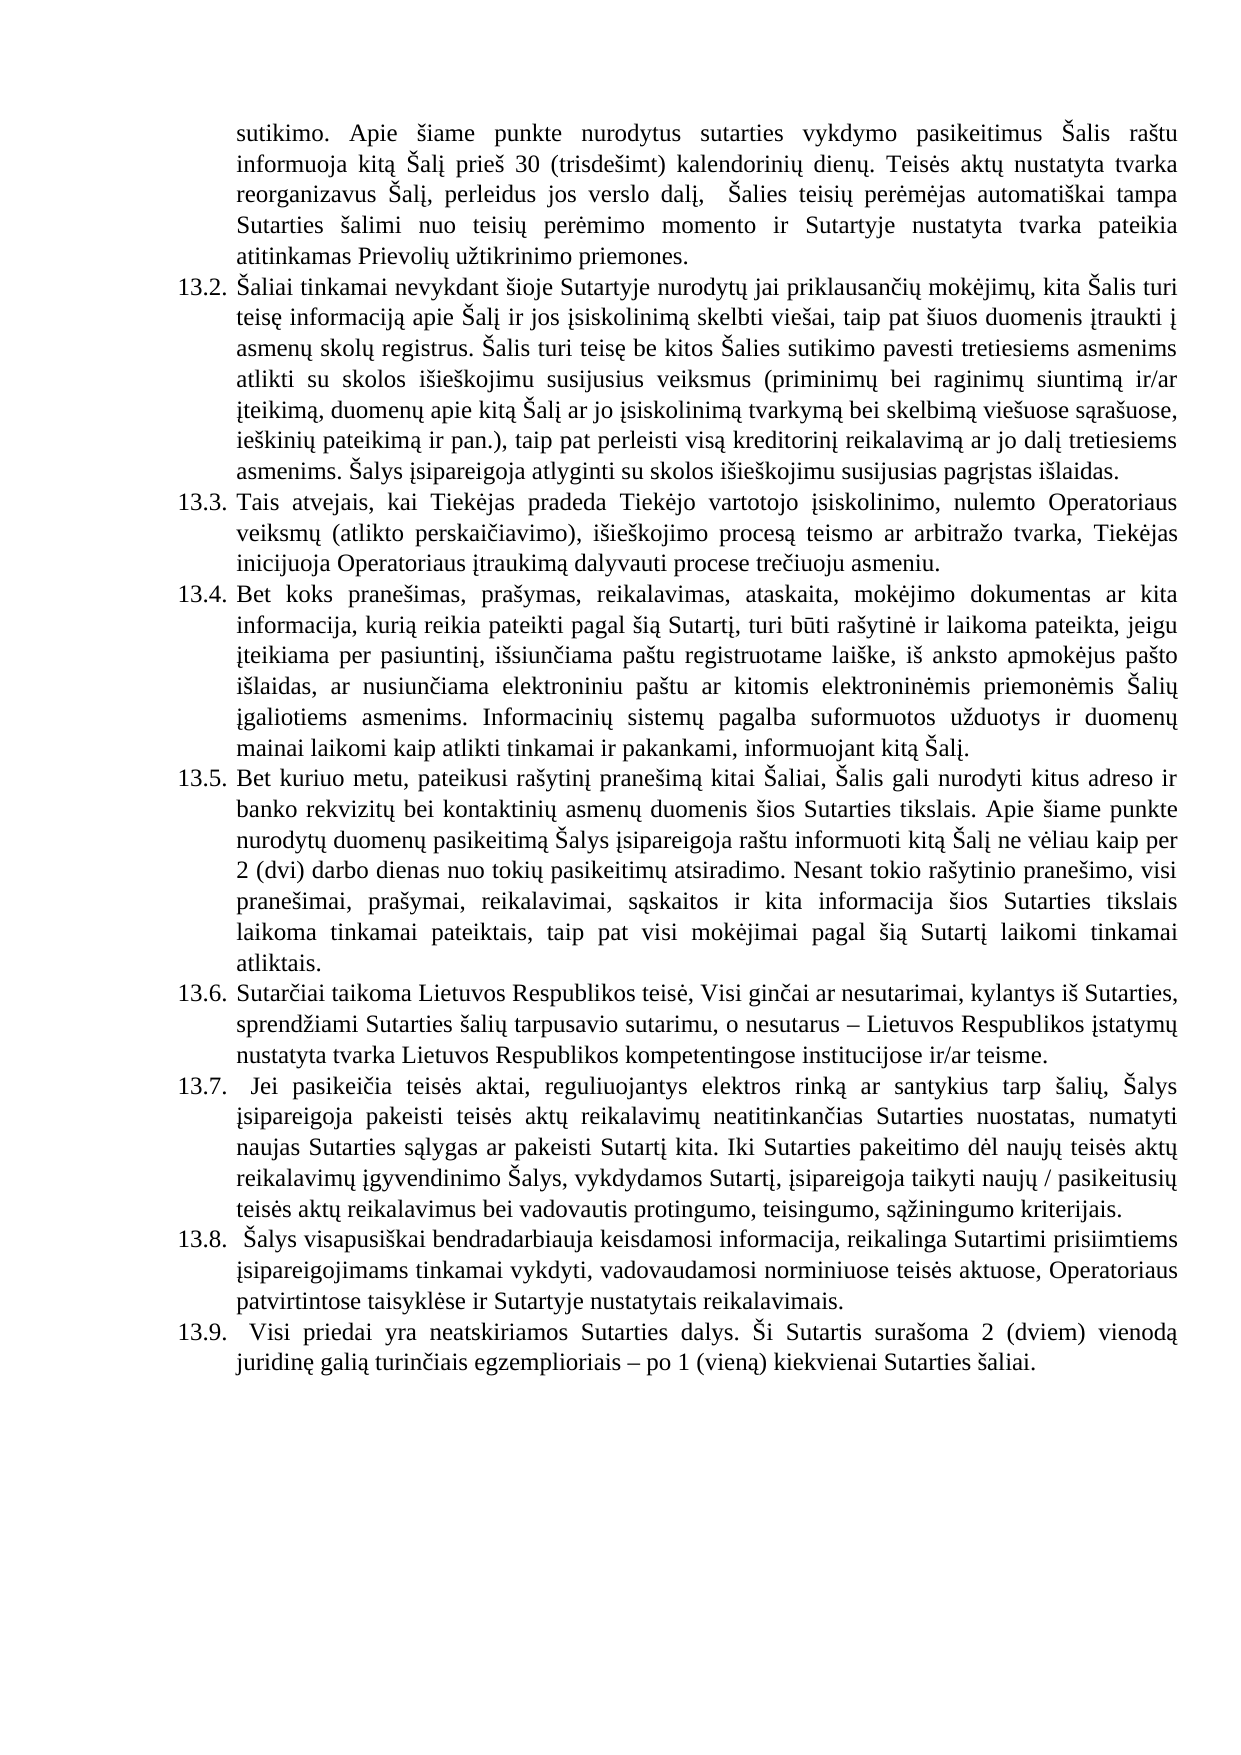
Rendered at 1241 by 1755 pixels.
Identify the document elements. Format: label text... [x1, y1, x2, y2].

text 13.6. Sutarčiai taikoma Lietuvos Respublikos teisė, Visi ginčai ar nesutarimai, kylantys iš Sutarties, sprendžiami Sutarties šalių tarpusavio sutarimu, o nesutarus – Lietuvos Respublikos įstatymų nustatyta tvarka Lietuvos Respublikos kompetentingose institucijose ir/ar teisme. [177, 978, 1179, 1069]
text 13.7. Jei pasikeičia teisės aktai, reguliuojantys elektros rinką ar santykius tarp šalių, Šalys įsipareigoja pakeisti teisės aktų reikalavimų neatitinkančias Sutarties nuostatas, numatyti naujas Sutarties sąlygas ar pakeisti Sutartį kita. Iki Sutarties pakeitimo dėl naujų teisės aktų reikalavimų įgyvendinimo Šalys, vykdydamos Sutartį, įsipareigoja taikyti naujų / pasikeitusių teisės aktų reikalavimus bei vadovautis protingumo, teisingumo, sąžiningumo kriterijais. [177, 1071, 1179, 1222]
text 13.4. Bet koks pranešimas, prašymas, reikalavimas, ataskaita, mokėjimo dokumentas ar kita informacija, kurią reikia pateikti pagal šią Sutartį, turi būti rašytinė ir laikoma pateikta, jeigu įteikiama per pasiuntinį, išsiunčiama paštu registruotame laiške, iš anksto apmokėjus pašto išlaidas, ar nusiunčiama elektroniniu paštu ar kitomis elektroninėmis priemonėmis Šalių įgaliotiems asmenims. Informacinių sistemų pagalba suformuotos užduotys ir duomenų mainai laikomi kaip atlikti tinkamai ir pakankami, informuojant kitą Šalį. [177, 579, 1179, 761]
text 13.3. Tais atvejais, kai Tiekėjas pradeda Tiekėjo vartotojo įsiskolinimo, nulemto Operatoriaus veiksmų (atlikto perskaičiavimo), išieškojimo procesą teismo ar arbitražo tvarka, Tiekėjas inicijuoja Operatoriaus įtraukimą dalyvauti procese trečiuoju asmeniu. [177, 487, 1179, 577]
text 13.8. Šalys visapusiškai bendradarbiauja keisdamosi informacija, reikalinga Sutartimi prisiimtiems įsipareigojimams tinkamai vykdyti, vadovaudamosi norminiuose teisės aktuose, Operatoriaus patvirtintose taisyklėse ir Sutartyje nustatytais reikalavimais. [177, 1224, 1179, 1314]
text sutikimo. Apie šiame punkte nurodytus sutarties vykdymo pasikeitimus Šalis raštu informuoja kitą Šalį prieš 30 (trisdešimt) kalendorinių dienų. Teisės aktų nustatyta tvarka reorganizavus Šalį, perleidus jos verslo dalį, Šalies teisių perėmėjas automatiškai tampa Sutarties šalimi nuo teisių perėmimo momento ir Sutartyje nustatyta tvarka pateikia atitinkamas Prievolių užtikrinimo priemones. [177, 118, 1179, 270]
text 13.5. Bet kuriuo metu, pateikusi rašytinį pranešimą kitai Šaliai, Šalis gali nurodyti kitus adreso ir banko rekvizitų bei kontaktinių asmenų duomenis šios Sutarties tikslais. Apie šiame punkte nurodytų duomenų pasikeitimą Šalys įsipareigoja raštu informuoti kitą Šalį ne vėliau kaip per 2 (dvi) darbo dienas nuo tokių pasikeitimų atsiradimo. Nesant tokio rašytinio pranešimo, visi pranešimai, prašymai, reikalavimai, sąskaitos ir kita informacija šios Sutarties tikslais laikoma tinkamai pateiktais, taip pat visi mokėjimai pagal šią Sutartį laikomi tinkamai atliktais. [177, 763, 1179, 977]
text 13.2. Šaliai tinkamai nevykdant šioje Sutartyje nurodytų jai priklausančių mokėjimų, kita Šalis turi teisę informaciją apie Šalį ir jos įsiskolinimą skelbti viešai, taip pat šiuos duomenis įtraukti į asmenų skolų registrus. Šalis turi teisę be kitos Šalies sutikimo pavesti tretiesiems asmenims atlikti su skolos išieškojimu susijusius veiksmus (priminimų bei raginimų siuntimą ir/ar įteikimą, duomenų apie kitą Šalį ar jo įsiskolinimą tvarkymą bei skelbimą viešuose sąrašuose, ieškinių pateikimą ir pan.), taip pat perleisti visą kreditorinį reikalavimą ar jo dalį tretiesiems asmenims. Šalys įsipareigoja atlyginti su skolos išieškojimu susijusias pagrįstas išlaidas. [177, 272, 1179, 485]
text 13.9. Visi priedai yra neatskiriamos Sutarties dalys. Ši Sutartis surašoma 2 (dviem) vienodą juridinę galią turinčiais egzemplioriais – po 1 (vieną) kiekvienai Sutarties šaliai. [177, 1317, 1179, 1376]
